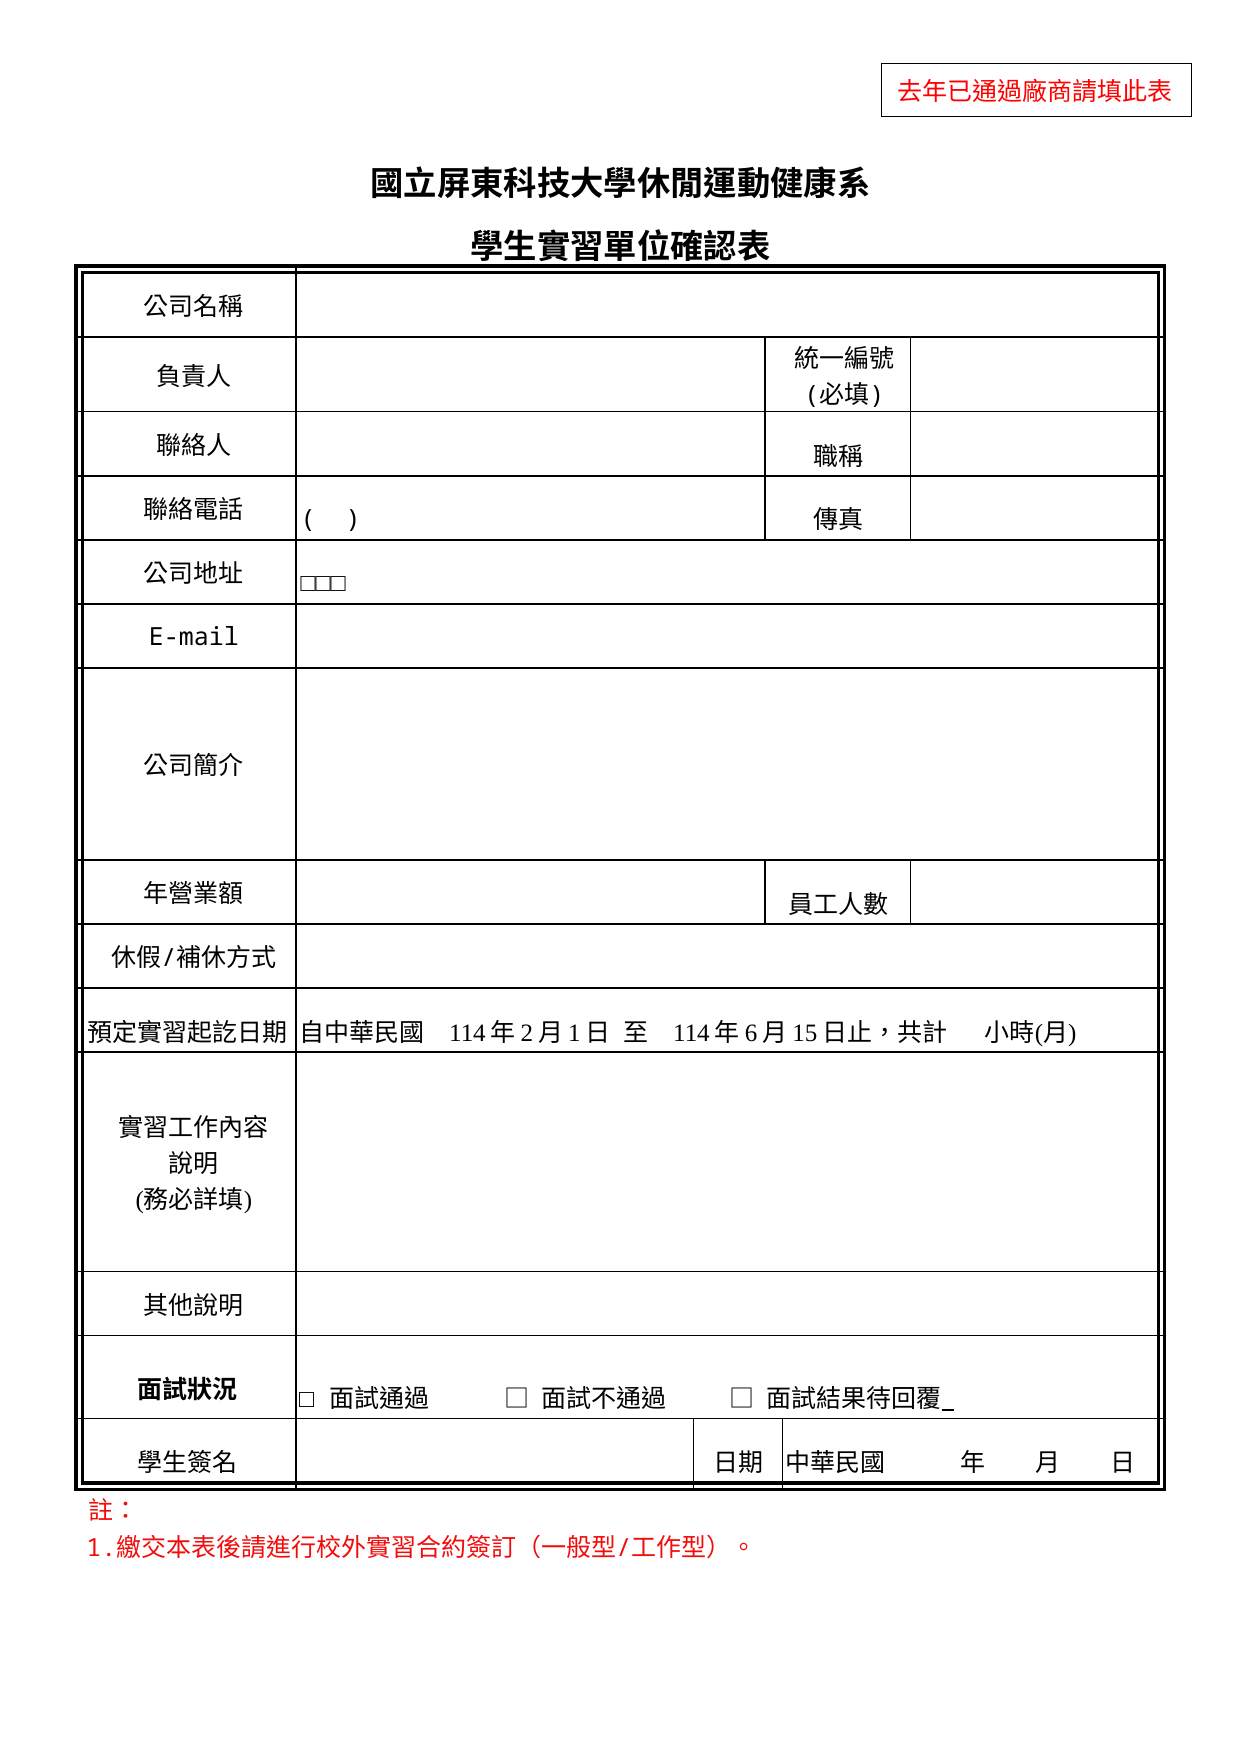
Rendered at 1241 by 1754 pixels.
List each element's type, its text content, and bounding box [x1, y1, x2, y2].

table_cell ( ) [297, 477, 764, 539]
table_cell [297, 338, 764, 411]
table_cell [911, 861, 1157, 923]
table_cell [297, 1272, 1157, 1334]
text 註： [89, 1491, 1134, 1527]
table_cell E-mail [84, 605, 295, 667]
table_cell 休假/補休方式 [84, 925, 295, 987]
table_cell 公司簡介 [84, 669, 295, 859]
table_cell [297, 669, 1157, 859]
table_cell [911, 338, 1157, 411]
table_cell 聯絡人 [84, 412, 295, 475]
table_cell 面試狀況 [84, 1336, 295, 1417]
table_header 公司名稱 [79, 268, 295, 336]
table_cell 公司地址 [84, 541, 295, 603]
table_cell 日期 [694, 1419, 782, 1481]
table_cell [297, 925, 1157, 987]
table_cell 員工人數 [766, 861, 910, 923]
text 去年已通過廠商請填此表 [897, 71, 1176, 108]
table_cell 負責人 [84, 338, 295, 411]
list 繳交本表後請進行校外實習合約簽訂（一般型/工作型）。 [86, 1527, 1134, 1563]
table_cell □ 面試通過 □ 面試不通過 □ 面試結果待回覆 [297, 1336, 1157, 1417]
table_cell 其他說明 [84, 1272, 295, 1334]
table_cell 預定實習起訖日期 [84, 989, 295, 1051]
table_cell 年營業額 [84, 861, 295, 923]
table_cell 傳真 [766, 477, 910, 539]
table_cell [297, 605, 1157, 667]
table_cell □□□ [297, 541, 1157, 603]
subtitle 學生實習單位確認表 [106, 202, 1134, 264]
table_cell [297, 861, 764, 923]
table_cell 統一編號 (必填) [766, 338, 910, 411]
subtitle [882, 64, 1191, 116]
table_cell [911, 412, 1157, 475]
table_cell 職稱 [766, 412, 910, 475]
table_header [297, 268, 1161, 336]
table_cell 聯絡電話 [84, 477, 295, 539]
table_cell 學生簽名 [84, 1419, 295, 1481]
table_cell [297, 1053, 1157, 1271]
table_header [297, 274, 1157, 336]
table_cell 中華民國 年 月 日 [783, 1419, 1157, 1481]
table_cell [297, 412, 764, 475]
table_cell 實習工作內容 說明 (務必詳填) [84, 1053, 295, 1271]
subtitle 國立屏東科技大學休閒運動健康系 [106, 139, 1134, 202]
table_cell 自中華民國 114年2月1日 至 114年6月15日止，共計 小時(月) [297, 989, 1157, 1051]
table_cell [911, 477, 1157, 539]
table_cell [297, 1419, 693, 1481]
